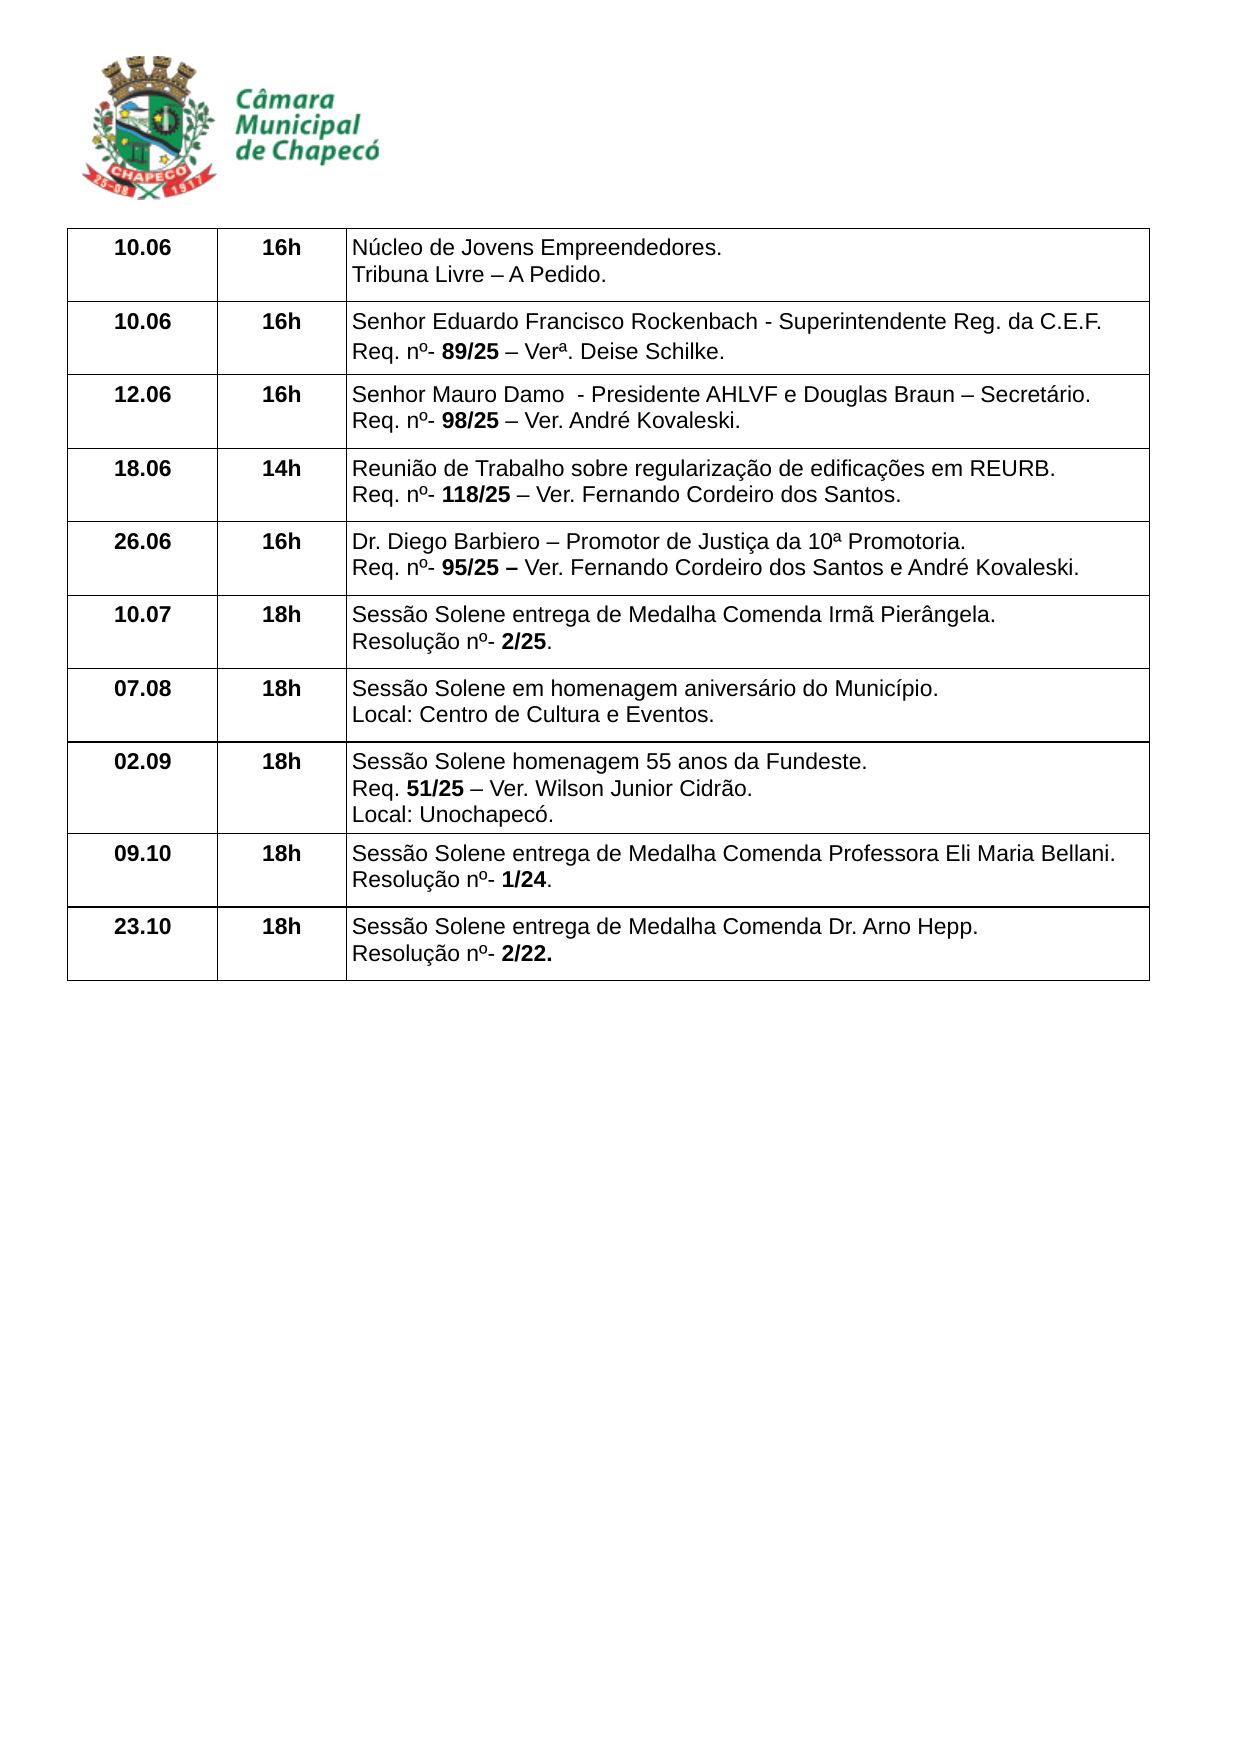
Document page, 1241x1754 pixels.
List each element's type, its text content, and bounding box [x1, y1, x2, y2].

picture [81, 56, 379, 200]
table_cell 16h [218, 229, 346, 301]
table_cell Reunião de Trabalho sobre regularização de edificações em REURB. Req. nº- 118/25 – Ver. Fernando Cordeiro dos Santos. [347, 449, 1149, 521]
table_cell 23.10 [68, 908, 217, 980]
table_cell 02.09 [68, 743, 217, 833]
table_cell 18h [218, 834, 346, 906]
table_cell 26.06 [68, 522, 217, 594]
table_cell 18h [218, 908, 346, 980]
table_cell 12.06 [68, 375, 217, 448]
table_cell 16h [218, 375, 346, 448]
table_cell Sessão Solene homenagem 55 anos da Fundeste. Req. 51/25 – Ver. Wilson Junior Cidrão. Local: Unochapecó. [347, 743, 1149, 833]
table_cell 09.10 [68, 834, 217, 906]
table_cell Núcleo de Jovens Empreendedores. Tribuna Livre – A Pedido. [347, 229, 1149, 301]
table_cell 16h [218, 522, 346, 594]
table_cell 18.06 [68, 449, 217, 521]
table_cell Sessão Solene entrega de Medalha Comenda Dr. Arno Hepp. Resolução nº- 2/22. [347, 908, 1149, 980]
table_cell Sessão Solene entrega de Medalha Comenda Irmã Pierângela. Resolução nº- 2/25. [347, 596, 1149, 668]
table_cell Senhor Mauro Damo - Presidente AHLVF e Douglas Braun – Secretário. Req. nº- 98/25 – Ver. André Kovaleski. [347, 375, 1149, 448]
table_cell 16h [218, 302, 346, 374]
table_cell Dr. Diego Barbiero – Promotor de Justiça da 10ª Promotoria. Req. nº- 95/25 – Ver. Fernando Cordeiro dos Santos e André Kovaleski. [347, 522, 1149, 594]
table_cell 10.06 [68, 302, 217, 374]
table_cell 10.06 [68, 229, 217, 301]
table_cell 07.08 [68, 669, 217, 741]
table_cell 10.07 [68, 596, 217, 668]
table_cell Sessão Solene entrega de Medalha Comenda Professora Eli Maria Bellani. Resolução nº- 1/24. [347, 834, 1149, 906]
table_cell Senhor Eduardo Francisco Rockenbach - Superintendente Reg. da C.E.F. Req. nº- 89/25 – Verª. Deise Schilke. [347, 302, 1149, 374]
table_cell 18h [218, 743, 346, 833]
table_cell 18h [218, 596, 346, 668]
table_cell 14h [218, 449, 346, 521]
table_cell Sessão Solene em homenagem aniversário do Município. Local: Centro de Cultura e Eventos. [347, 669, 1149, 741]
table_cell 18h [218, 669, 346, 741]
